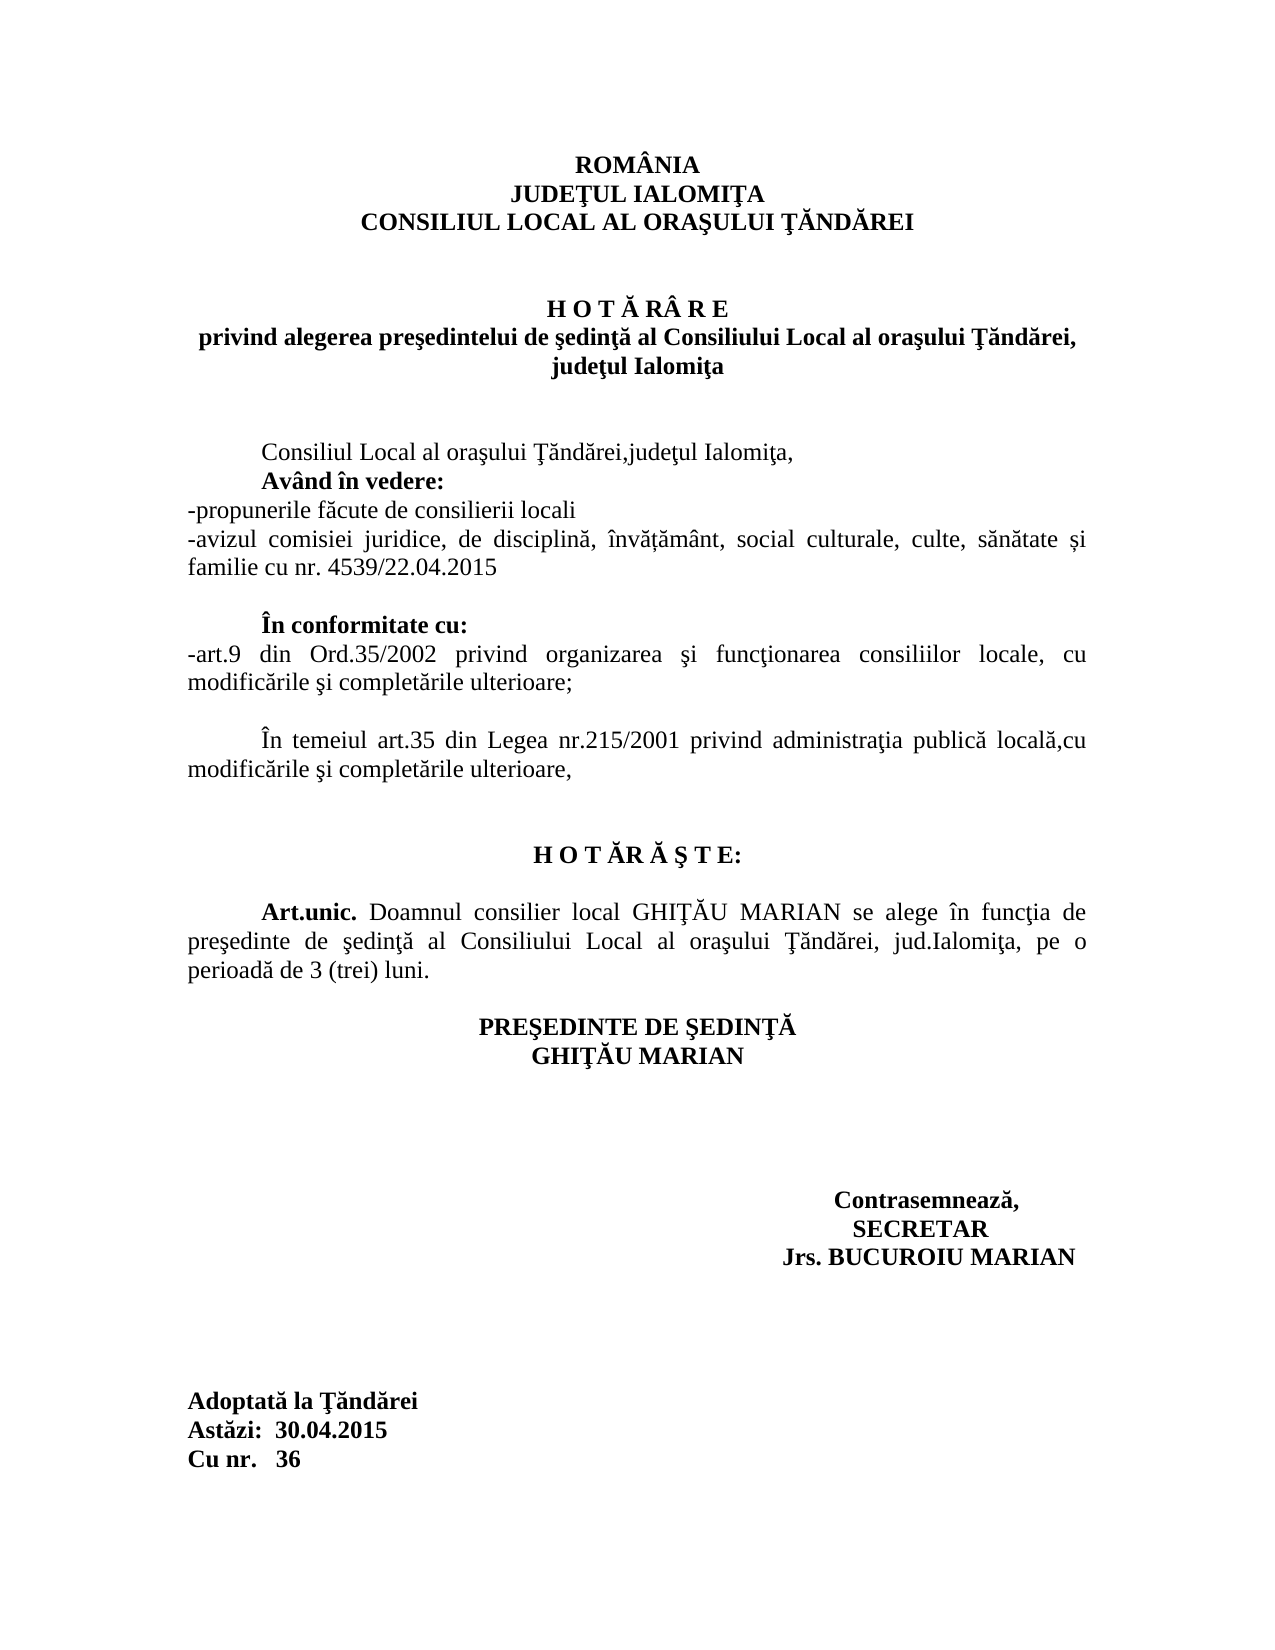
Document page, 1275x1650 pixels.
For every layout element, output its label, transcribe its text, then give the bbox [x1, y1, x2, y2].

text Adoptată la Ţăndărei [187, 1386, 1087, 1415]
text În conformitate cu: [187, 610, 1087, 639]
text Contrasemnează, [261, 1185, 1087, 1214]
text Având în vedere: [187, 466, 1087, 495]
subtitle CONSILIUL LOCAL AL ORAŞULUI ŢĂNDĂREI [187, 207, 1087, 236]
text H O T ĂR Ă Ş T E: [187, 840, 1087, 869]
subtitle H O T Ă RÂ R E [187, 294, 1087, 322]
text JUDEŢUL IALOMIŢA [187, 179, 1087, 207]
text PREŞEDINTE DE ŞEDINŢĂ [187, 1012, 1087, 1041]
text ROMÂNIA [187, 150, 1087, 179]
text Astăzi: 30.04.2015 [187, 1415, 1087, 1444]
text Jrs. BUCUROIU MARIAN [776, 1242, 1087, 1271]
text SECRETAR [261, 1214, 1087, 1242]
text -propunerile făcute de consilierii locali [187, 495, 1087, 524]
text Consiliul Local al oraşului Ţăndărei,judeţul Ialomiţa, [187, 437, 1087, 466]
text Art.unic. Doamnul consilier local GHIŢĂU MARIAN se alege în funcţia de preşedinte de şedinţă al Consiliului Local al oraşului Ţăndărei, jud.Ialomiţa, pe o perioadă de 3 (trei) luni. [187, 897, 1087, 984]
text privind alegerea preşedintelui de şedinţă al Consiliului Local al oraşului Ţăndărei, judeţul Ialomiţa [187, 322, 1087, 380]
text GHIŢĂU MARIAN [187, 1041, 1087, 1070]
text -art.9 din Ord.35/2002 privind organizarea şi funcţionarea consiliilor locale, cu modificările şi completările ulterioare; [187, 639, 1087, 696]
text Cu nr. 36 [187, 1444, 1087, 1472]
text În temeiul art.35 din Legea nr.215/2001 privind administraţia publică locală,cu modificările şi completările ulterioare, [187, 725, 1087, 782]
text -avizul comisiei juridice, de disciplină, învățământ, social culturale, culte, sănătate și familie cu nr. 4539/22.04.2015 [187, 524, 1087, 581]
